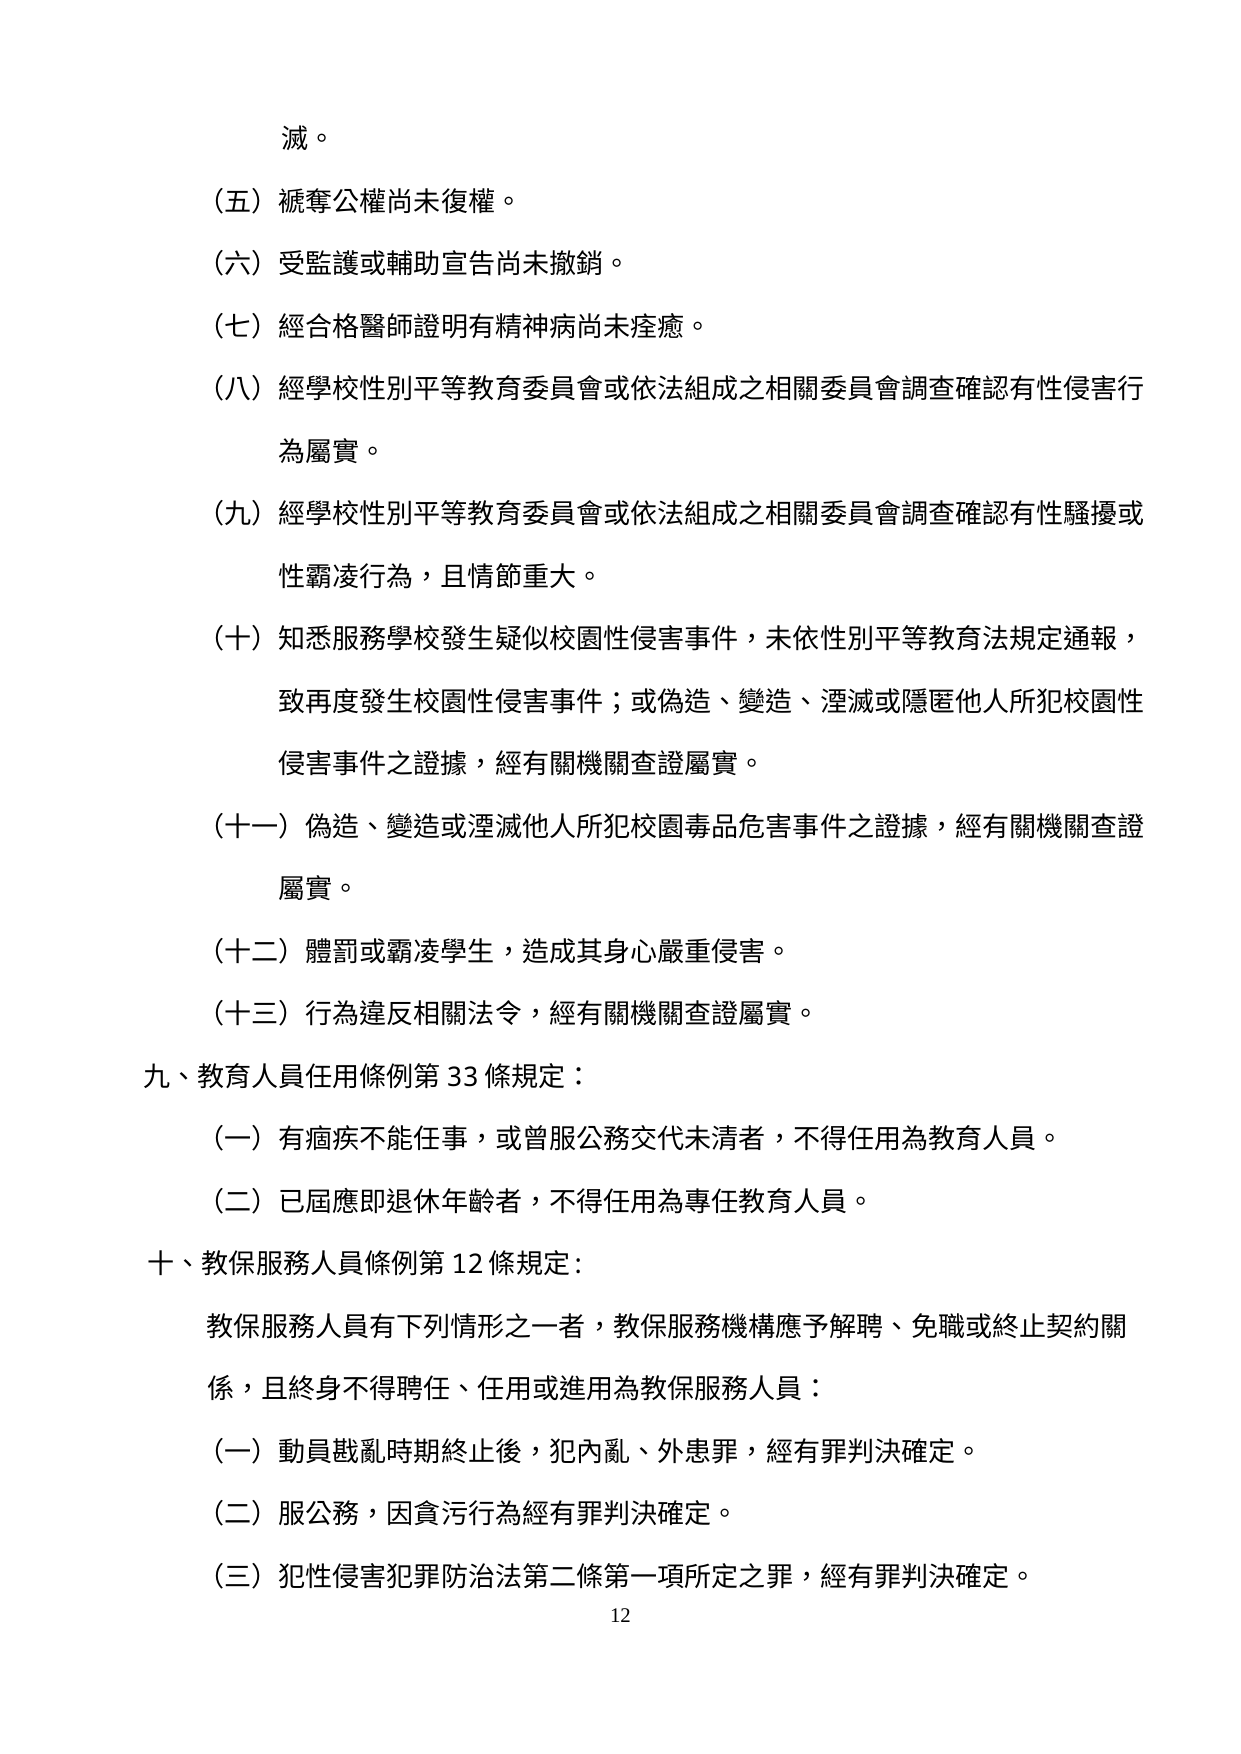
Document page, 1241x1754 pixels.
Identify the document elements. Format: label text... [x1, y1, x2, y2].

text （十三）行為違反相關法令，經有關機關查證屬實。 [197, 971, 1152, 1033]
text （八）經學校性別平等教育委員會或依法組成之相關委員會調查確認有性侵害行為屬實。 [197, 346, 1152, 471]
text （二）服公務，因貪污行為經有罪判決確定。 [89, 1471, 1152, 1533]
text （六）受監護或輔助宣告尚未撤銷。 [89, 221, 1152, 283]
text （七）經合格醫師證明有精神病尚未痊癒。 [89, 283, 1152, 346]
text （一）有痼疾不能任事，或曾服公務交代未清者，不得任用為教育人員。 [89, 1096, 1152, 1158]
text （三）犯性侵害犯罪防治法第二條第一項所定之罪，經有罪判決確定。 [89, 1533, 1152, 1596]
text （五）褫奪公權尚未復權。 [89, 158, 1152, 221]
text （十）知悉服務學校發生疑似校園性侵害事件，未依性別平等教育法規定通報，致再度發生校園性侵害事件；或偽造、變造、湮滅或隱匿他人所犯校園性侵害事件之證據，經有關機關查證屬實。 [197, 596, 1152, 783]
text （十二）體罰或霸凌學生，造成其身心嚴重侵害。 [197, 908, 1152, 971]
text （十一）偽造、變造或湮滅他人所犯校園毒品危害事件之證據，經有關機關查證屬實。 [197, 783, 1152, 908]
text 九、教育人員任用條例第33條規定： [89, 1033, 1152, 1096]
text 教保服務人員有下列情形之一者，教保服務機構應予解聘、免職或終止契約關係，且終身不得聘任、任用或進用為教保服務人員： [207, 1283, 1152, 1408]
text （九）經學校性別平等教育委員會或依法組成之相關委員會調查確認有性騷擾或性霸凌行為，且情節重大。 [197, 471, 1152, 596]
text 十、教保服務人員條例第12條規定: [74, 1221, 1152, 1283]
text （一）動員戡亂時期終止後，犯內亂、外患罪，經有罪判決確定。 [89, 1408, 1152, 1471]
text （二）已屆應即退休年齡者，不得任用為專任教育人員。 [89, 1158, 1152, 1221]
text 滅。 [197, 96, 1152, 158]
